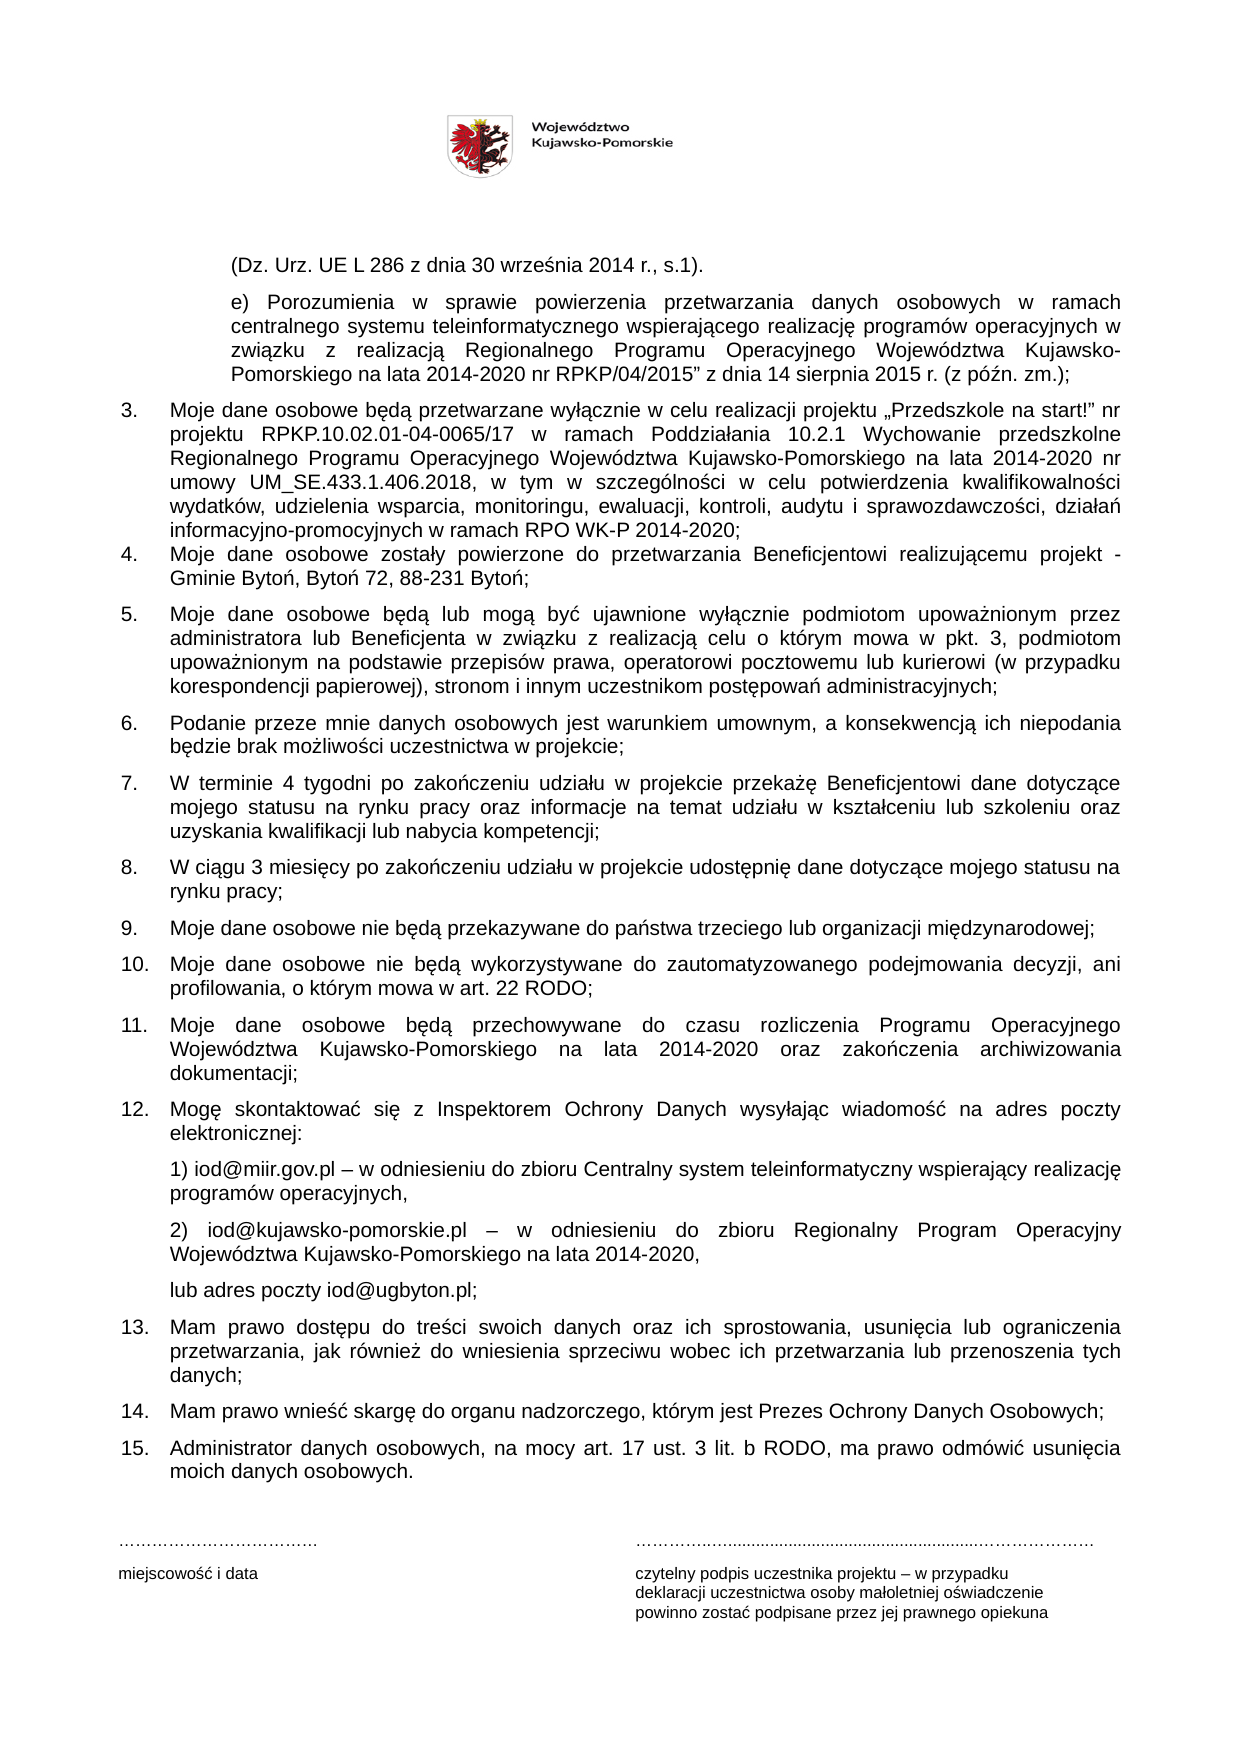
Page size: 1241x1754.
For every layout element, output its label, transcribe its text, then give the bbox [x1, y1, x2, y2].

list lub adres poczty iod@ugbyton.pl; [121, 1278, 1122, 1302]
list (Dz. Urz. UE L 286 z dnia 30 września 2014 r., s.1). [193, 253, 1122, 277]
list 2) iod@kujawsko-pomorskie.pl – w odniesieniu do zbioru Regionalny Program Operacyjny Województwa Kujawsko-Pomorskiego na lata 2014-2020, [121, 1218, 1122, 1266]
list W terminie 4 tygodni po zakończeniu udziału w projekcie przekażę Beneficjentowi dane dotyczące mojego statusu na rynku pracy oraz informacje na temat udziału w kształceniu lub szkoleniu oraz uzyskania kwalifikacji lub nabycia kompetencji; [121, 771, 1122, 843]
list Moje dane osobowe nie będą przekazywane do państwa trzeciego lub organizacji międzynarodowej; [121, 916, 1122, 939]
list 1) iod@miir.gov.pl – w odniesieniu do zbioru Centralny system teleinformatyczny wspierający realizację programów operacyjnych, [121, 1157, 1122, 1205]
list Mam prawo dostępu do treści swoich danych oraz ich sprostowania, usunięcia lub ograniczenia przetwarzania, jak również do wniesienia sprzeciwu wobec ich przetwarzania lub przenoszenia tych danych; [121, 1314, 1122, 1386]
list Administrator danych osobowych, na mocy art. 17 ust. 3 lit. b RODO, ma prawo odmówić usunięcia moich danych osobowych. [121, 1435, 1122, 1483]
list Moje dane osobowe będą przechowywane do czasu rozliczenia Programu Operacyjnego Województwa Kujawsko-Pomorskiego na lata 2014-2020 oraz zakończenia archiwizowania dokumentacji; [121, 1012, 1122, 1084]
list Moje dane osobowe nie będą wykorzystywane do zautomatyzowanego podejmowania decyzji, ani profilowania, o którym mowa w art. 22 RODO; [121, 952, 1122, 1000]
list Moje dane osobowe zostały powierzone do przetwarzania Beneficjentowi realizującemu projekt - Gminie Bytoń, Bytoń 72, 88-231 Bytoń; [121, 542, 1122, 589]
list Mogę skontaktować się z Inspektorem Ochrony Danych wysyłając wiadomość na adres poczty elektronicznej: [121, 1097, 1122, 1145]
list Moje dane osobowe będą przetwarzane wyłącznie w celu realizacji projektu „Przedszkole na start!” nr projektu RPKP.10.02.01-04-0065/17 w ramach Poddziałania 10.2.1 Wychowanie przedszkolne Regionalnego Programu Operacyjnego Województwa Kujawsko-Pomorskiego na lata 2014-2020 nr umowy UM_SE.433.1.406.2018, w tym w szczególności w celu potwierdzenia kwalifikowalności wydatków, udzielenia wsparcia, monitoringu, ewaluacji, kontroli, audytu i sprawozdawczości, działań informacyjno-promocyjnych w ramach RPO WK-P 2014-2020; [121, 398, 1122, 542]
list W ciągu 3 miesięcy po zakończeniu udziału w projekcie udostępnię dane dotyczące mojego statusu na rynku pracy; [121, 855, 1122, 903]
list e) Porozumienia w sprawie powierzenia przetwarzania danych osobowych w ramach centralnego systemu teleinformatycznego wspierającego realizację programów operacyjnych w związku z realizacją Regionalnego Programu Operacyjnego Województwa Kujawsko-Pomorskiego na lata 2014-2020 nr RPKP/04/2015” z dnia 14 sierpnia 2015 r. (z późn. zm.); [193, 289, 1122, 385]
list Mam prawo wnieść skargę do organu nadzorczego, którym jest Prezes Ochrony Danych Osobowych; [121, 1399, 1122, 1423]
text miejscowość i data czytelny podpis uczestnika projektu – w przypadku deklaracji uczestnictwa osoby małoletniej oświadczenie powinno zostać podpisane przez jej prawnego opiekuna [118, 1564, 1122, 1622]
list Moje dane osobowe będą lub mogą być ujawnione wyłącznie podmiotom upoważnionym przez administratora lub Beneficjenta w związku z realizacją celu o którym mowa w pkt. 3, podmiotom upoważnionym na podstawie przepisów prawa, operatorowi pocztowemu lub kurierowi (w przypadku korespondencji papierowej), stronom i innym uczestnikom postępowań administracyjnych; [121, 602, 1122, 698]
list Podanie przeze mnie danych osobowych jest warunkiem umownym, a konsekwencją ich niepodania będzie brak możliwości uczestnictwa w projekcie; [121, 710, 1122, 758]
text ……………………………… …………..…......................................................………………… [118, 1525, 1122, 1552]
picture [429, 112, 716, 219]
